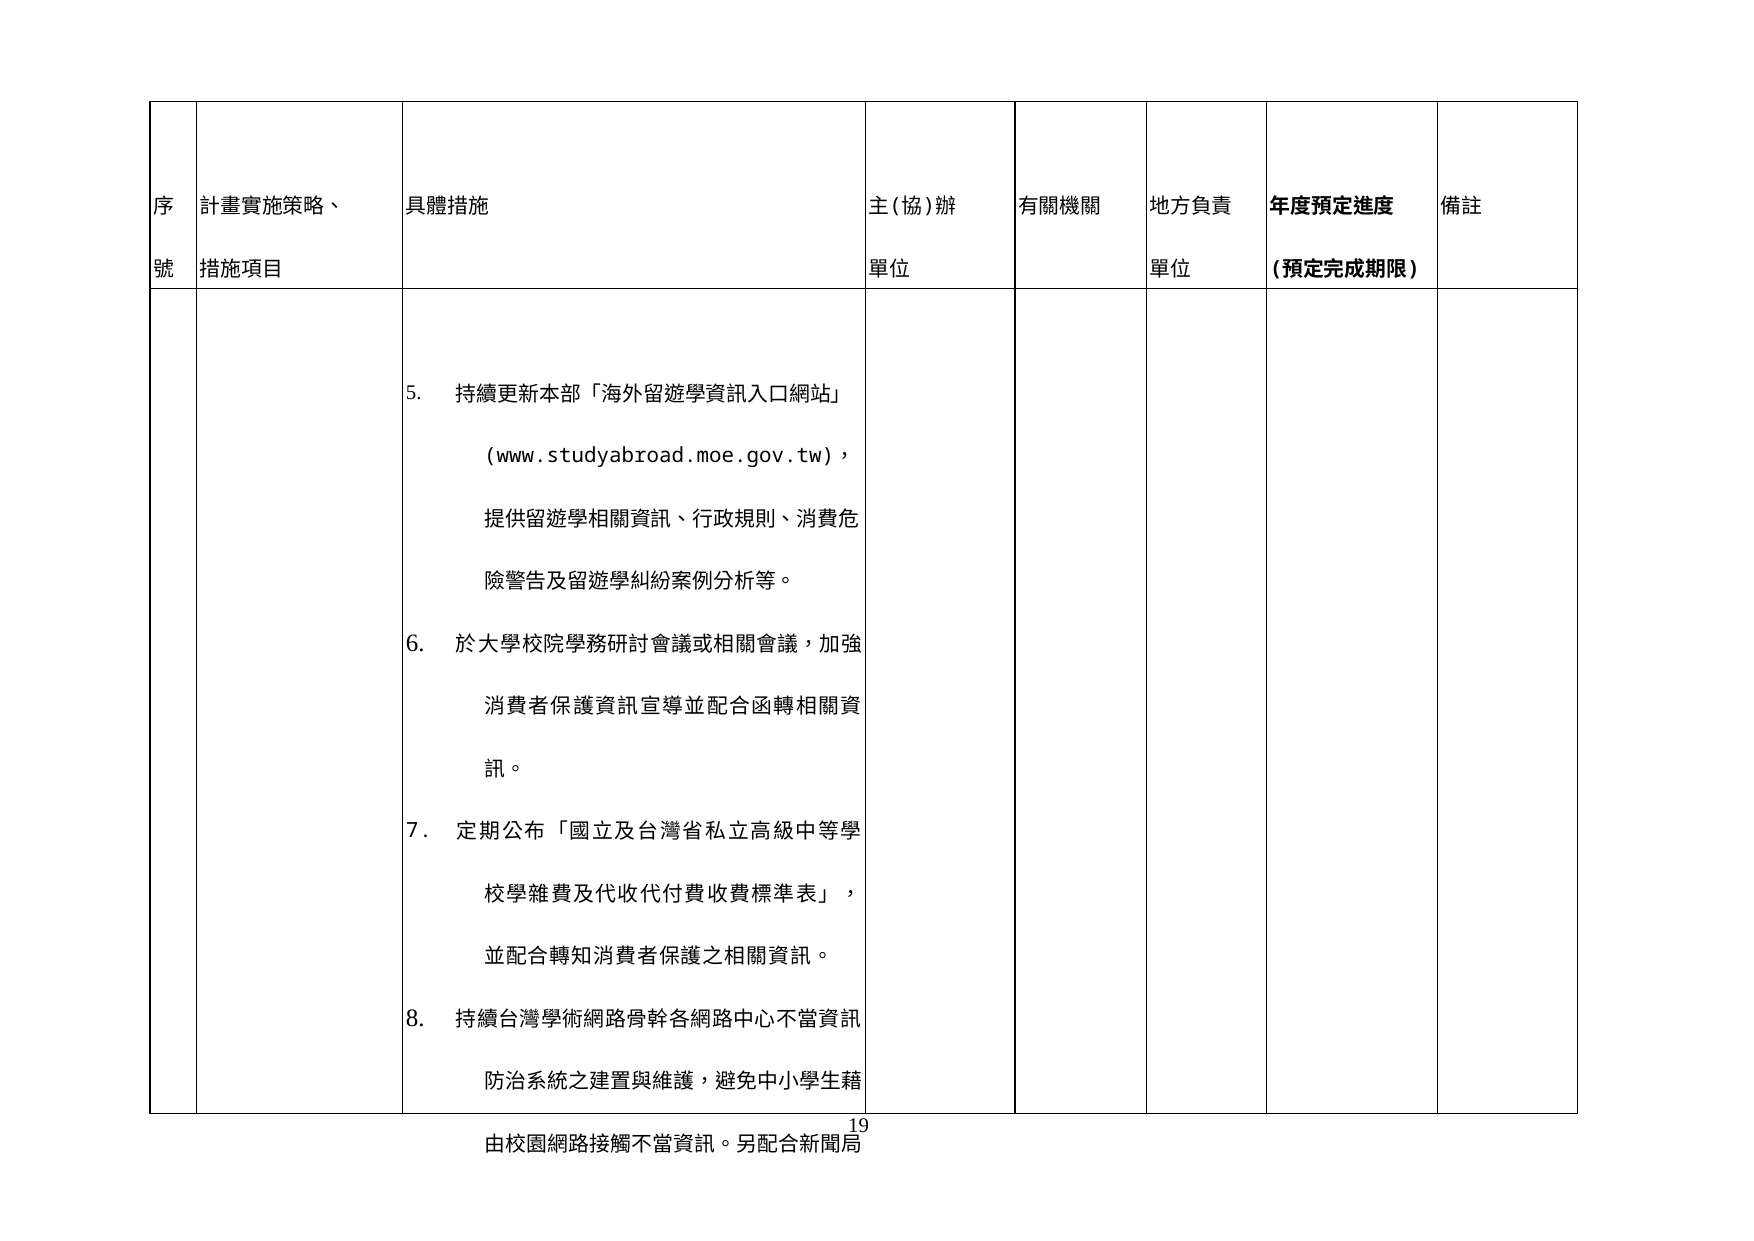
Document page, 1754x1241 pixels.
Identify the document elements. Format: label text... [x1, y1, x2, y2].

table_cell [1147, 289, 1266, 1113]
table_header 計畫實施策略、 措施項目 [197, 102, 402, 288]
table_cell [197, 289, 402, 1113]
table_cell [866, 289, 1014, 1113]
table_cell [1016, 289, 1146, 1113]
table_header 備註 [1438, 102, 1577, 288]
table_header 具體措施 [403, 102, 865, 288]
table_header 地方負責 單位 [1147, 102, 1266, 288]
table_cell [1438, 289, 1577, 1113]
table_header 主(協)辦 單位 [866, 102, 1014, 288]
table_header 年度預定進度 (預定完成期限) [1267, 102, 1437, 288]
table_header 有關機關 [1016, 102, 1146, 288]
table_cell [151, 289, 196, 1113]
table_cell 掌握配合輿情，即時發布相關新聞稿以告知大眾本部實際辦理情形，並發函或通報大學校院配合辦理事項，以因應突發事件。 建置大學校院課程上網系統，提供家長及學生查詢大學校院所提供課程。 建置「技職資訊傳播網」，宣導技專校院、師生、家長及民眾參考。 持續更新本部「直轄市、縣市短期補習班資訊管理系統網站」，提供民眾補習服務之相關資訊及規範。 持續更新本部「海外留遊學資訊入口網站」(www.studyabroad.moe.gov.tw)，提供留遊學相關資訊、行政規則、消費危險警告及留遊學糾紛案例分析等。 於大學校院學務研討會議或相關會議，加強消費者保護資訊宣導並配合函轉相關資訊。 定期公布「國立及台灣省私立高級中等學校學雜費及代收代付費收費標準表」，並配合轉知消費者保護之相關資訊。 持續台灣學術網路骨幹各網路中心不當資訊防治系統之建置與維護，避免中小學生藉由校園網路接觸不當資訊。另配合新聞局網路內容分級制度之宣導。 [403, 289, 865, 1113]
table_cell [1267, 289, 1437, 1113]
table_header 序 號 [151, 102, 196, 288]
